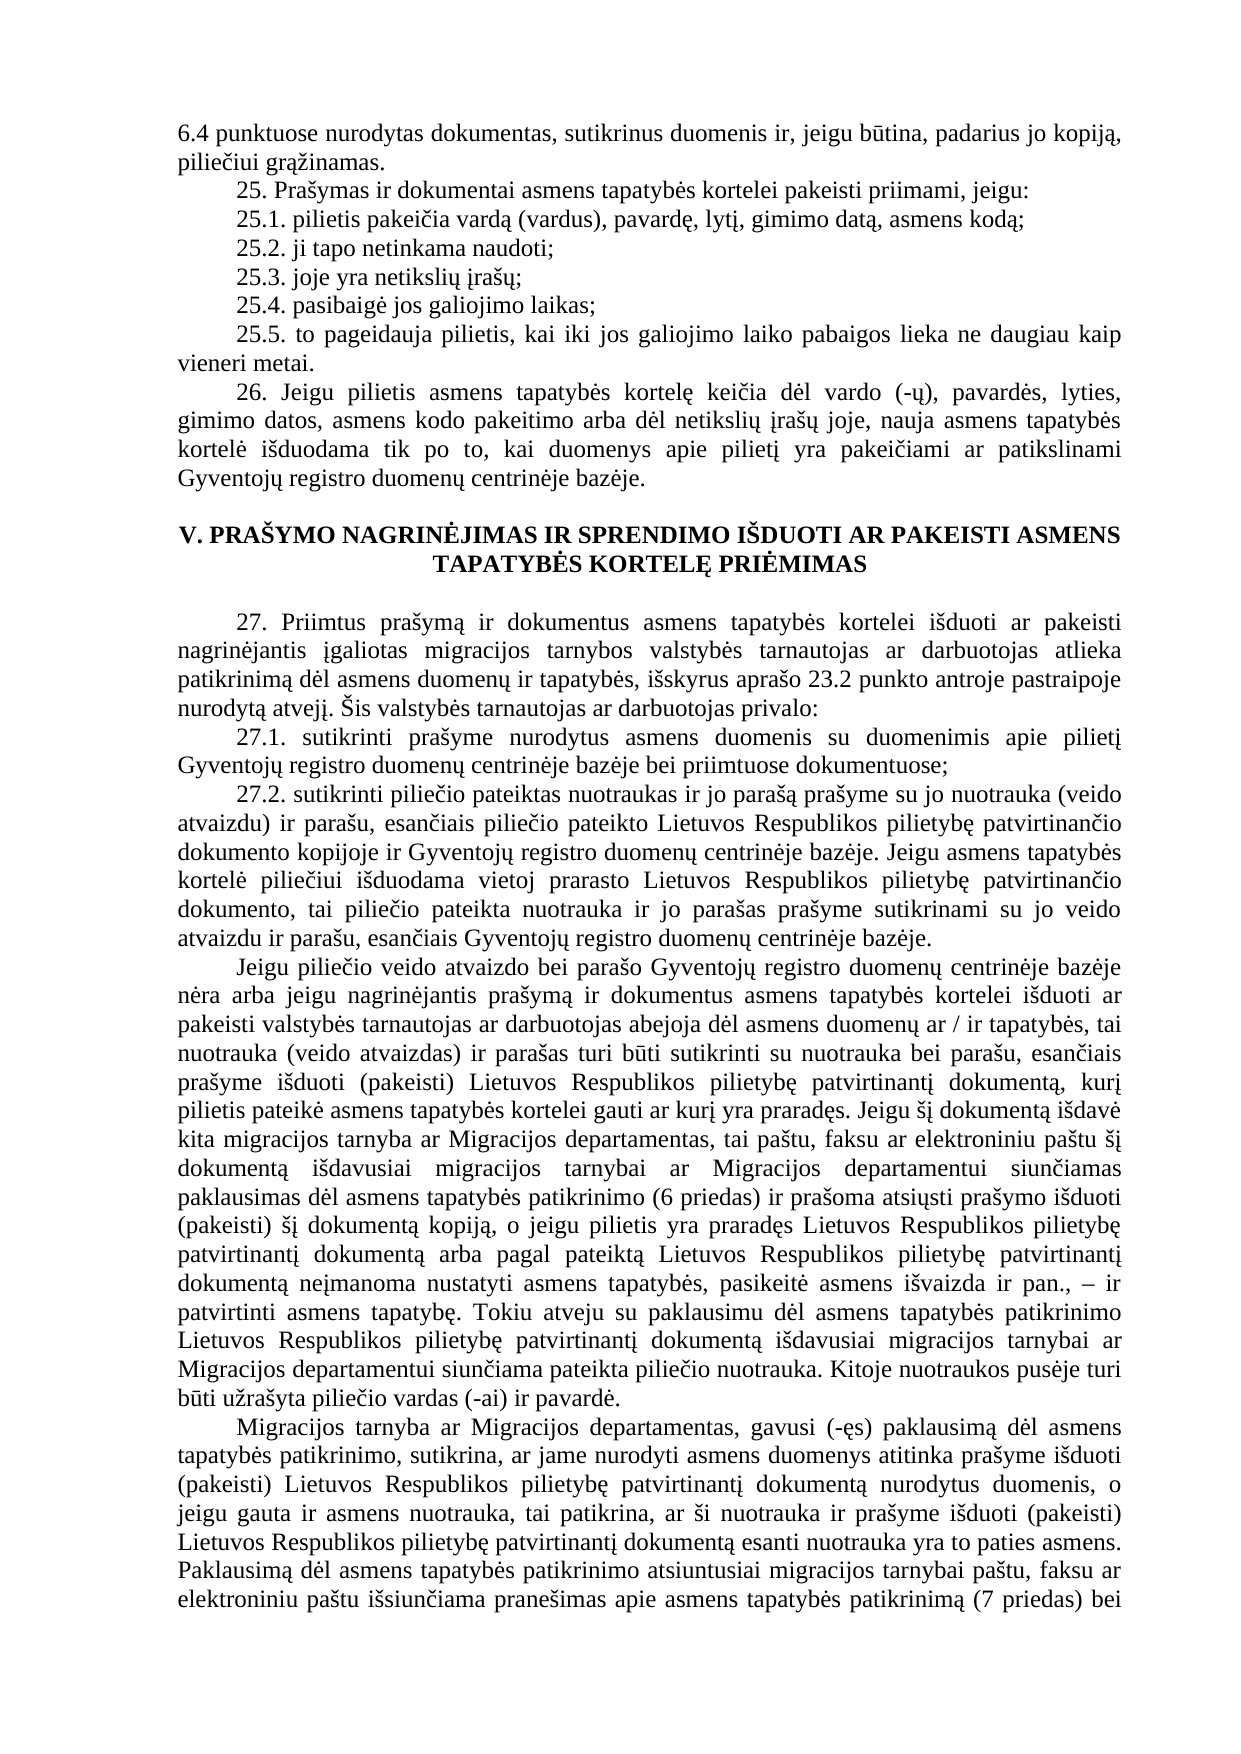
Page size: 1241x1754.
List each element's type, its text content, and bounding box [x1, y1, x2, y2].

text 27.1. sutikrinti prašyme nurodytus asmens duomenis su duomenimis apie pilietį Gyventojų registro duomenų centrinėje bazėje bei priimtuose dokumentuose; [177, 722, 1122, 779]
text 26. Jeigu pilietis asmens tapatybės kortelę keičia dėl vardo (-ų), pavardės, lyties, gimimo datos, asmens kodo pakeitimo arba dėl netikslių įrašų joje, nauja asmens tapatybės kortelė išduodama tik po to, kai duomenys apie pilietį yra pakeičiami ar patikslinami Gyventojų registro duomenų centrinėje bazėje. [177, 377, 1122, 492]
text 27. Priimtus prašymą ir dokumentus asmens tapatybės kortelei išduoti ar pakeisti nagrinėjantis įgaliotas migracijos tarnybos valstybės tarnautojas ar darbuotojas atlieka patikrinimą dėl asmens duomenų ir tapatybės, išskyrus aprašo 23.2 punkto antroje pastraipoje nurodytą atvejį. Šis valstybės tarnautojas ar darbuotojas privalo: [177, 607, 1122, 722]
text V. PRAŠYMO NAGRINĖJIMAS IR SPRENDIMO IŠDUOTI AR PAKEISTI ASMENS TAPATYBĖS KORTELĘ PRIĖMIMAS [177, 521, 1122, 578]
text 25.1. pilietis pakeičia vardą (vardus), pavardę, lytį, gimimo datą, asmens kodą; [177, 204, 1122, 233]
text Migracijos tarnyba ar Migracijos departamentas, gavusi (-ęs) paklausimą dėl asmens tapatybės patikrinimo, sutikrina, ar jame nurodyti asmens duomenys atitinka prašyme išduoti (pakeisti) Lietuvos Respublikos pilietybę patvirtinantį dokumentą nurodytus duomenis, o jeigu gauta ir asmens nuotrauka, tai patikrina, ar ši nuotrauka ir prašyme išduoti (pakeisti) Lietuvos Respublikos pilietybę patvirtinantį dokumentą esanti nuotrauka yra to paties asmens. Paklausimą dėl asmens tapatybės patikrinimo atsiuntusiai migracijos tarnybai paštu, faksu ar elektroniniu paštu išsiunčiama pranešimas apie asmens tapatybės patikrinimą (7 priedas) bei [177, 1412, 1122, 1613]
text 25.2. ji tapo netinkama naudoti; [177, 233, 1122, 262]
text 25.3. joje yra netikslių įrašų; [177, 262, 1122, 291]
text Jeigu piliečio veido atvaizdo bei parašo Gyventojų registro duomenų centrinėje bazėje nėra arba jeigu nagrinėjantis prašymą ir dokumentus asmens tapatybės kortelei išduoti ar pakeisti valstybės tarnautojas ar darbuotojas abejoja dėl asmens duomenų ar / ir tapatybės, tai nuotrauka (veido atvaizdas) ir parašas turi būti sutikrinti su nuotrauka bei parašu, esančiais prašyme išduoti (pakeisti) Lietuvos Respublikos pilietybę patvirtinantį dokumentą, kurį pilietis pateikė asmens tapatybės kortelei gauti ar kurį yra praradęs. Jeigu šį dokumentą išdavė kita migracijos tarnyba ar Migracijos departamentas, tai paštu, faksu ar elektroniniu paštu šį dokumentą išdavusiai migracijos tarnybai ar Migracijos departamentui siunčiamas paklausimas dėl asmens tapatybės patikrinimo (6 priedas) ir prašoma atsiųsti prašymo išduoti (pakeisti) šį dokumentą kopiją, o jeigu pilietis yra praradęs Lietuvos Respublikos pilietybę patvirtinantį dokumentą arba pagal pateiktą Lietuvos Respublikos pilietybę patvirtinantį dokumentą neįmanoma nustatyti asmens tapatybės, pasikeitė asmens išvaizda ir pan., – ir patvirtinti asmens tapatybę. Tokiu atveju su paklausimu dėl asmens tapatybės patikrinimo Lietuvos Respublikos pilietybę patvirtinantį dokumentą išdavusiai migracijos tarnybai ar Migracijos departamentui siunčiama pateikta piliečio nuotrauka. Kitoje nuotraukos pusėje turi būti užrašyta piliečio vardas (-ai) ir pavardė. [177, 952, 1122, 1412]
text 27.2. sutikrinti piliečio pateiktas nuotraukas ir jo parašą prašyme su jo nuotrauka (veido atvaizdu) ir parašu, esančiais piliečio pateikto Lietuvos Respublikos pilietybę patvirtinančio dokumento kopijoje ir Gyventojų registro duomenų centrinėje bazėje. Jeigu asmens tapatybės kortelė piliečiui išduodama vietoj prarasto Lietuvos Respublikos pilietybę patvirtinančio dokumento, tai piliečio pateikta nuotrauka ir jo parašas prašyme sutikrinami su jo veido atvaizdu ir parašu, esančiais Gyventojų registro duomenų centrinėje bazėje. [177, 779, 1122, 952]
text 25.4. pasibaigė jos galiojimo laikas; [177, 291, 1122, 319]
text 25.5. to pageidauja pilietis, kai iki jos galiojimo laiko pabaigos lieka ne daugiau kaip vieneri metai. [177, 319, 1122, 377]
text 25. Prašymas ir dokumentai asmens tapatybės kortelei pakeisti priimami, jeigu: [177, 176, 1122, 204]
text 6.4 punktuose nurodytas dokumentas, sutikrinus duomenis ir, jeigu būtina, padarius jo kopiją, piliečiui grąžinamas. [177, 118, 1122, 176]
